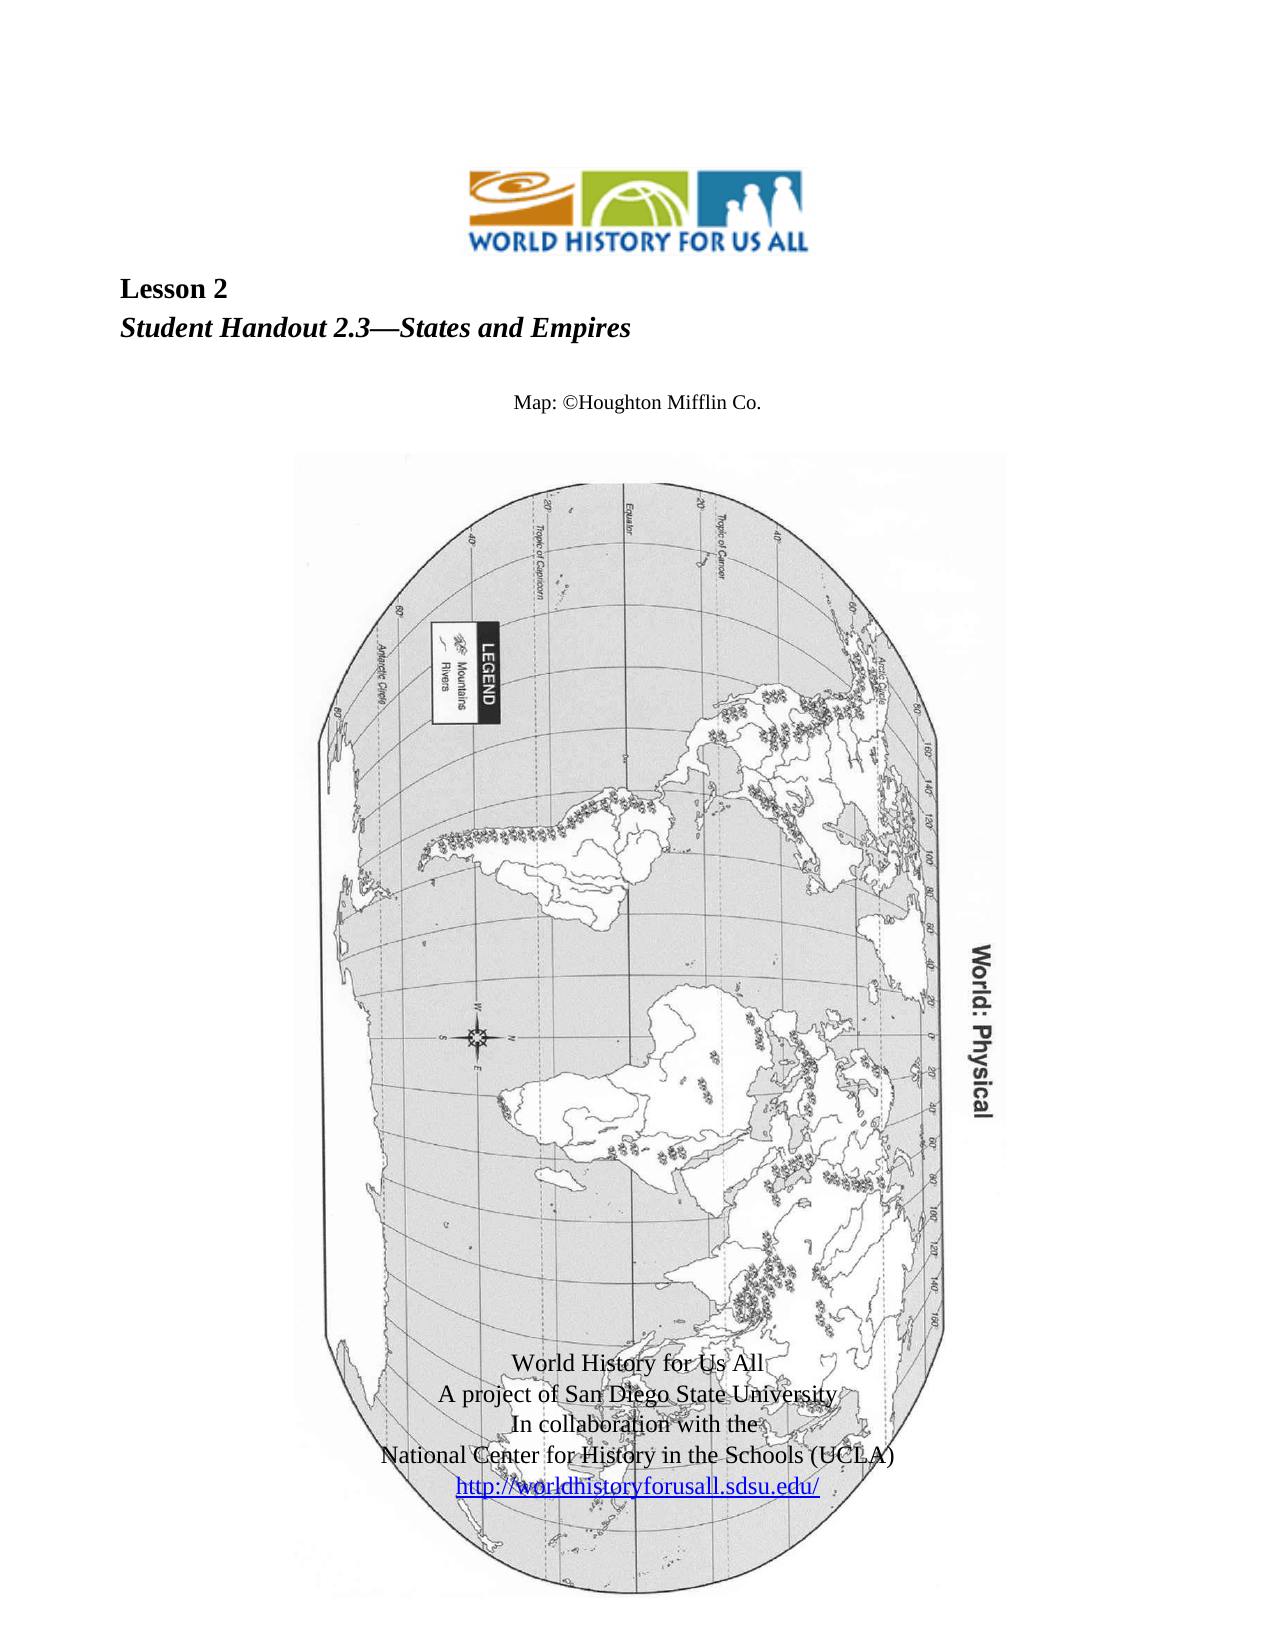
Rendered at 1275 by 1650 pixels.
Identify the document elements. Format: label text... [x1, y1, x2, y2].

picture [293, 453, 1007, 1598]
text Student Handout 2.3—States and Empires [120, 311, 1155, 344]
text Lesson 2 [120, 271, 1155, 304]
subtitle Map: ©Houghton Mifflin Co. [120, 390, 1155, 414]
picture [457, 167, 818, 256]
